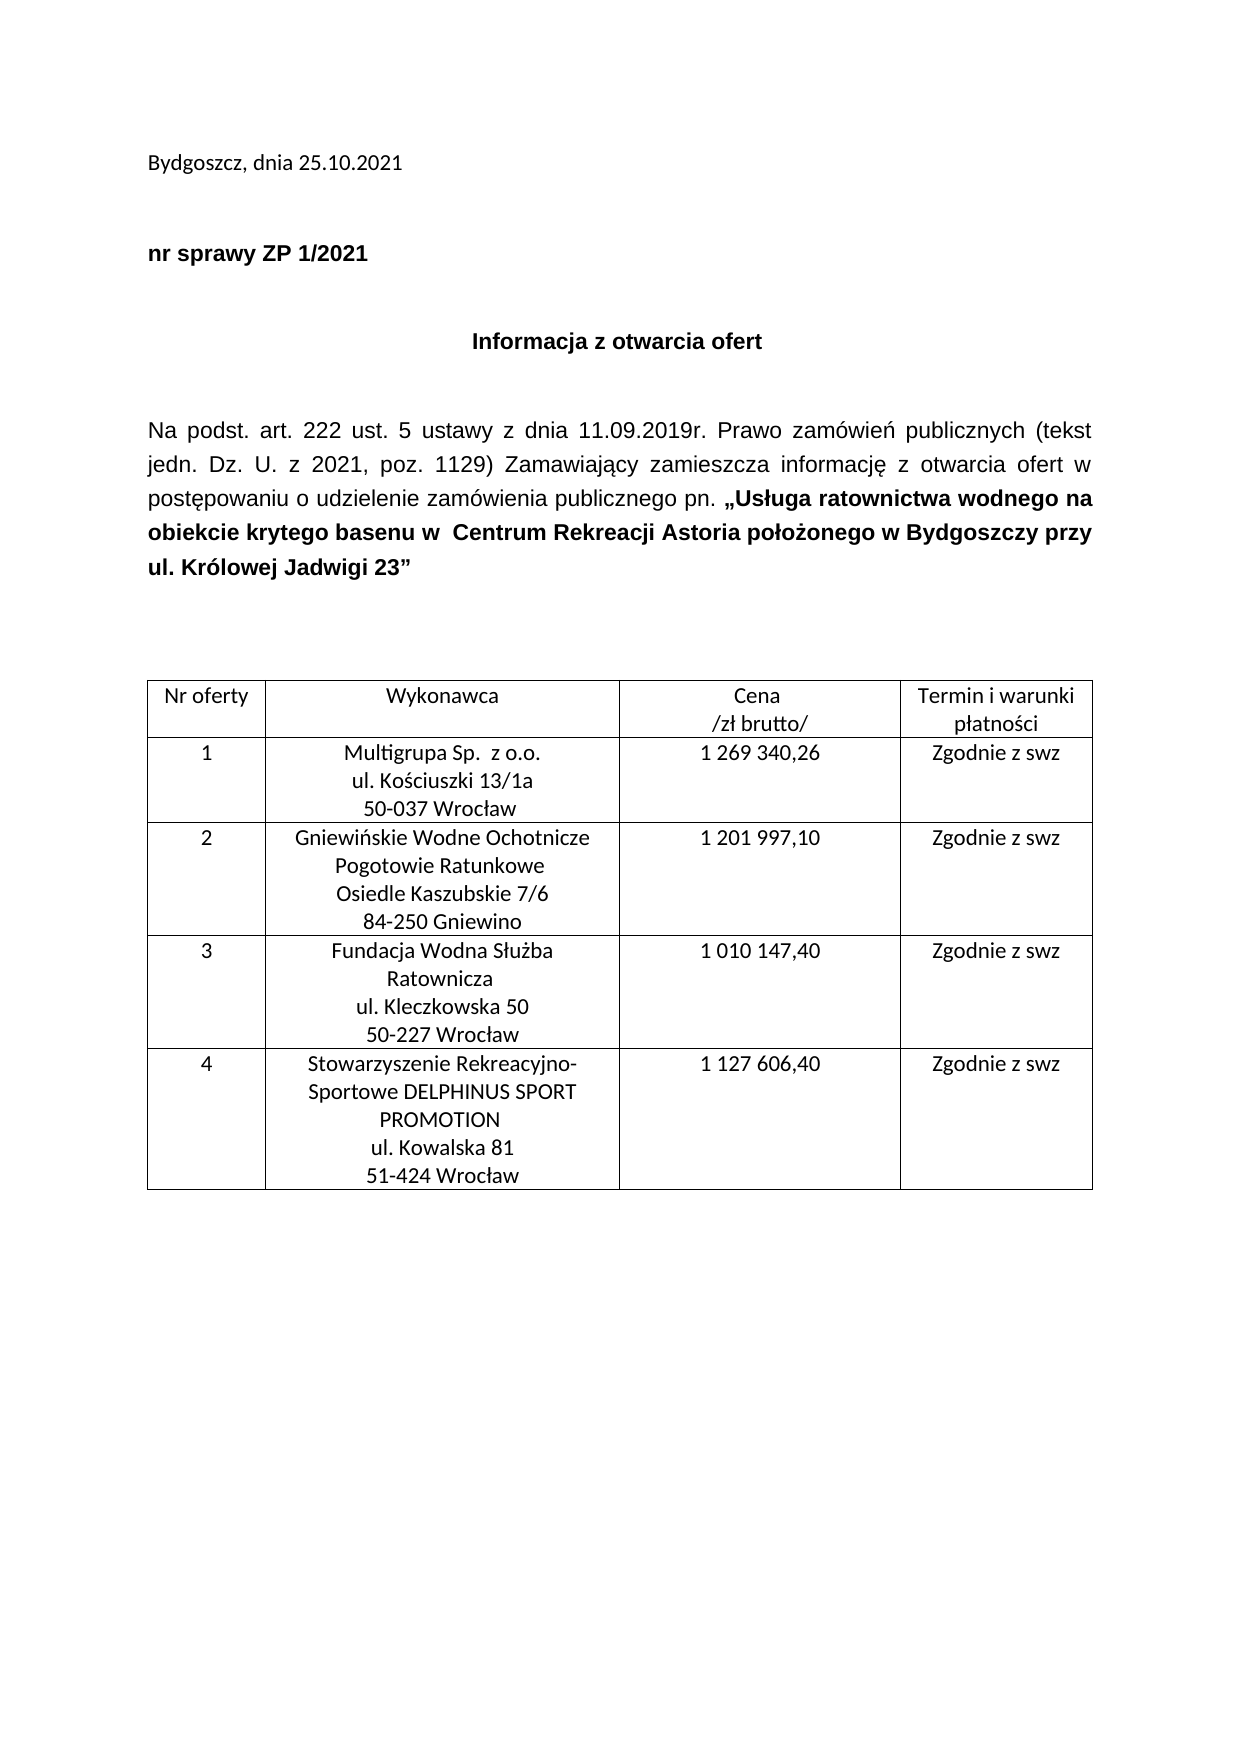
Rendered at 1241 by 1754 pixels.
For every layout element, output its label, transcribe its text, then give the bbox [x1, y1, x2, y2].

table_cell 1 127 606,40 [620, 1049, 900, 1189]
table_cell Zgodnie z swz [901, 738, 1092, 822]
table_header Termin i warunki płatności [901, 681, 1092, 737]
table_header Cena /zł brutto/ [620, 681, 900, 737]
text Na podst. art. 222 ust. 5 ustawy z dnia 11.09.2019r. Prawo zamówień publicznych (tekst jedn. Dz. U. z 2021, poz. 1129) Zamawiający zamieszcza informację z otwarcia ofert w postępowaniu o udzielenie zamówienia publicznego pn. „Usługa ratownictwa wodnego na obiekcie krytego basenu w Centrum Rekreacji Astoria położonego w Bydgoszczy przy ul. Królowej Jadwigi 23” [148, 417, 1093, 580]
table_header Nr oferty [148, 681, 265, 737]
table_cell Stowarzyszenie Rekreacyjno- Sportowe DELPHINUS SPORT PROMOTION ul. Kowalska 81 51-424 Wrocław [266, 1049, 619, 1189]
table_cell Gniewińskie Wodne Ochotnicze Pogotowie Ratunkowe Osiedle Kaszubskie 7/6 84-250 Gniewino [266, 823, 619, 935]
text Informacja z otwarcia ofert [148, 328, 1093, 354]
text Bydgoszcz, dnia 25.10.2021 [148, 148, 1093, 176]
table_cell Zgodnie z swz [901, 936, 1092, 1048]
table_cell 1 269 340,26 [620, 738, 900, 822]
table_cell Multigrupa Sp. z o.o. ul. Kościuszki 13/1a 50-037 Wrocław [266, 738, 619, 822]
table_cell 4 [148, 1049, 265, 1189]
table_cell Zgodnie z swz [901, 823, 1092, 935]
table_cell Zgodnie z swz [901, 1049, 1092, 1189]
table_cell 3 [148, 936, 265, 1048]
table_cell Fundacja Wodna Służba Ratownicza ul. Kleczkowska 50 50-227 Wrocław [266, 936, 619, 1048]
table_cell 1 [148, 738, 265, 822]
table_cell 1 201 997,10 [620, 823, 900, 935]
table_cell 2 [148, 823, 265, 935]
text nr sprawy ZP 1/2021 [148, 240, 1093, 266]
table_header Wykonawca [266, 681, 619, 737]
table_cell 1 010 147,40 [620, 936, 900, 1048]
